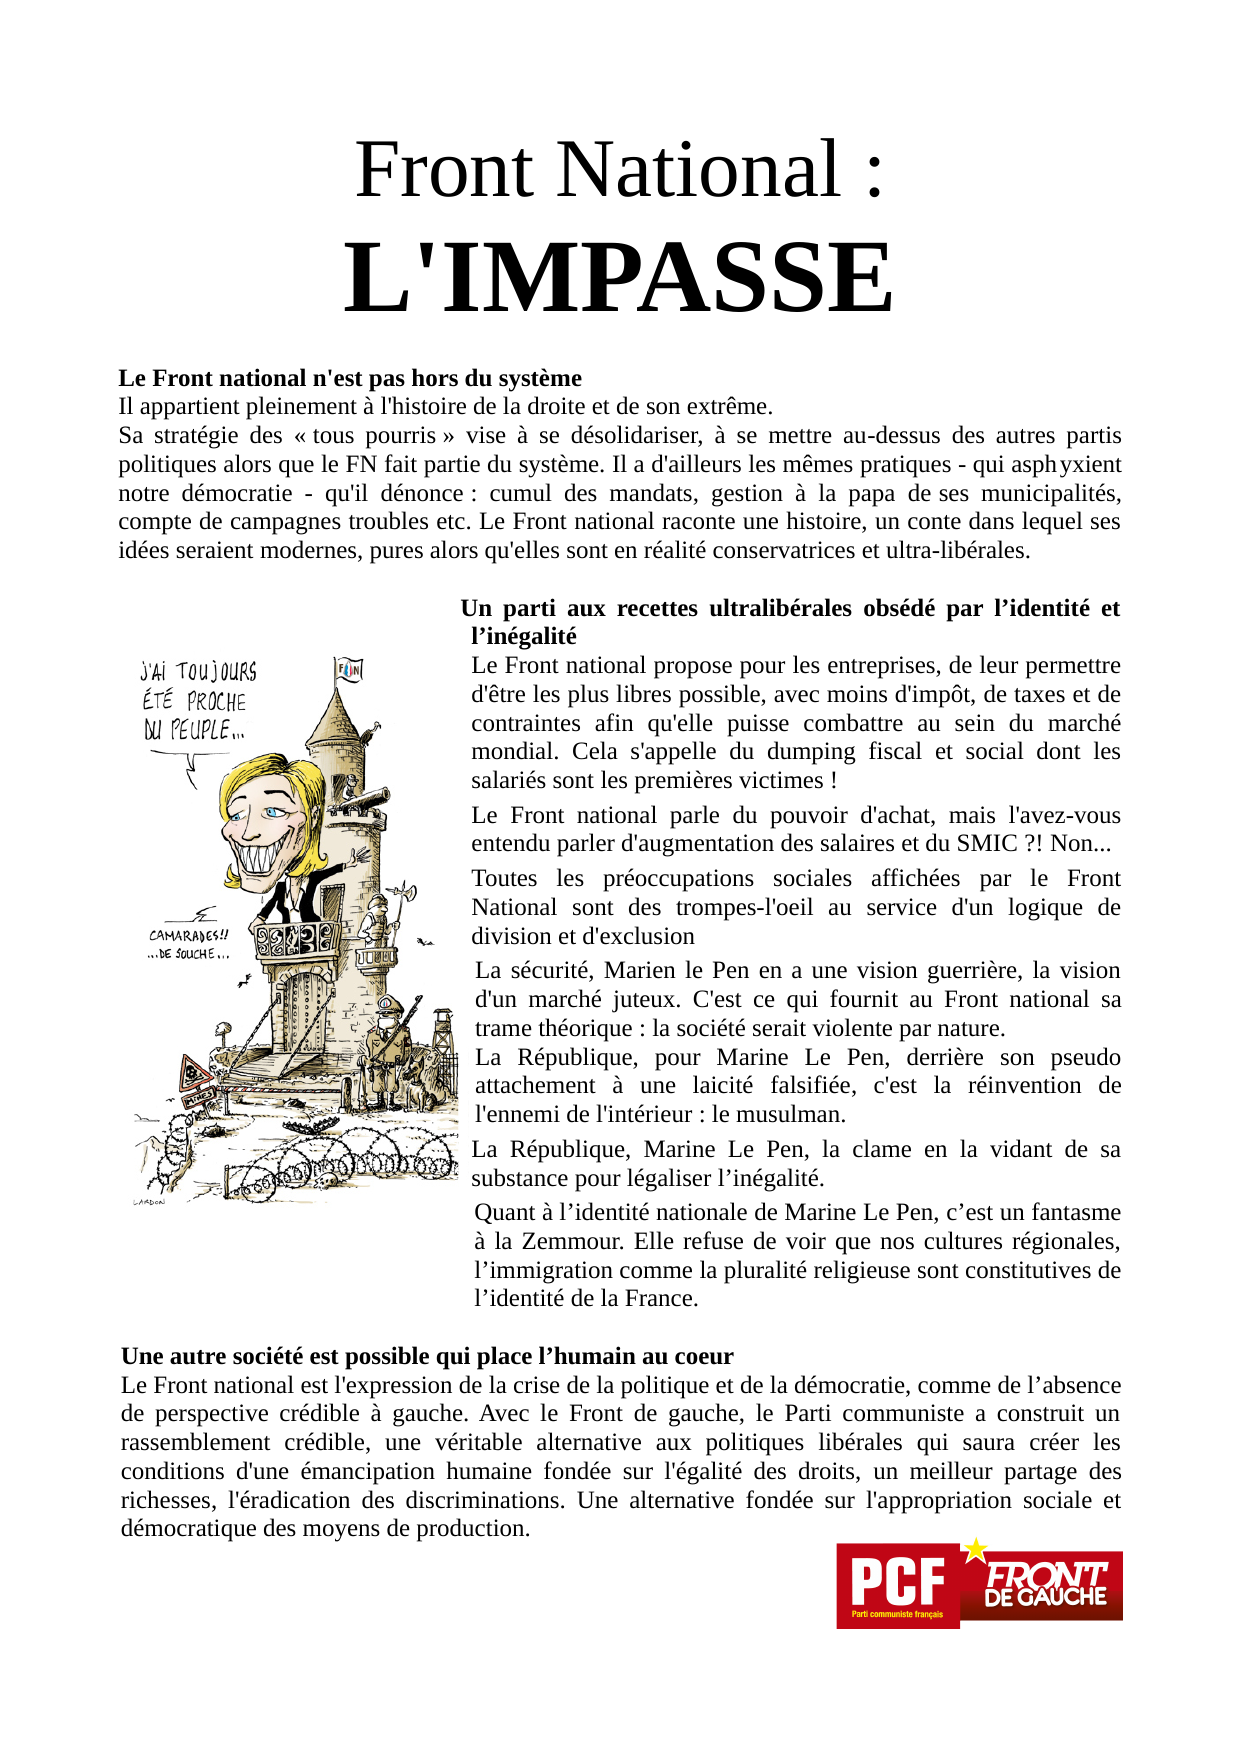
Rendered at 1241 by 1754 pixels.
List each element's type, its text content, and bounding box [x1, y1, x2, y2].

text Il appartient pleinement à l'histoire de la droite et de son extrême. [118, 391, 1122, 420]
picture [836, 1531, 1123, 1629]
text Sa stratégie des « tous pourris » vise à se désolidariser, à se mettre au-dessus des autres partis politiques alors que le FN fait partie du système. Il a d'ailleurs les mêmes pratiques - qui asphyxient notre démocratie - qu'il dénonce : cumul des mandats, gestion à la papa de ses municipalités, compte de campagnes troubles etc. Le Front national raconte une histoire, un conte dans lequel ses idées seraient modernes, pures alors qu'elles sont en réalité conservatrices et ultra-libérales. [118, 420, 1122, 564]
text Le Front national est l'expression de la crise de la politique et de la démocratie, comme de l’absence de perspective crédible à gauche. Avec le Front de gauche, le Parti communiste a construit un rassemblement crédible, une véritable alternative aux politiques libérales qui saura créer les conditions d'une émancipation humaine fondée sur l'égalité des droits, un meilleur partage des richesses, l'éradication des discriminations. Une alternative fondée sur l'appropriation sociale et démocratique des moyens de production. [121, 1370, 1122, 1542]
text Le Front national n'est pas hors du système [118, 363, 1122, 391]
text La République, Marine Le Pen, la clame en la vidant de sa substance pour légaliser l’inégalité. [469, 1134, 1122, 1191]
text Toutes les préoccupations sociales affichées par le Front National sont des trompes-l'oeil au service d'un logique de division et d'exclusion [469, 863, 1122, 949]
text L'IMPASSE [118, 214, 1122, 334]
text La sécurité, Marien le Pen en a une vision guerrière, la vision d'un marché juteux. C'est ce qui fournit au Front national sa trame théorique : la société serait violente par nature. [469, 955, 1122, 1042]
text Front National : [118, 118, 1122, 214]
text Le Front national propose pour les entreprises, de leur permettre d'être les plus libres possible, avec moins d'impôt, de taxes et de contraintes afin qu'elle puisse combattre au sein du marché mondial. Cela s'appelle du dumping fiscal et social dont les salariés sont les premières victimes ! [469, 650, 1122, 794]
text Quant à l’identité nationale de Marine Le Pen, c’est un fantasme à la Zemmour. Elle refuse de voir que nos cultures régionales, l’immigration comme la pluralité religieuse sont constitutives de l’identité de la France. [474, 1197, 1122, 1312]
text Le Front national parle du pouvoir d'achat, mais l'avez-vous entendu parler d'augmentation des salaires et du SMIC ?! Non... [469, 800, 1122, 857]
picture [120, 644, 469, 1216]
text Un parti aux recettes ultralibérales obsédé par l’identité et l’inégalité [121, 593, 1122, 650]
text Une autre société est possible qui place l’humain au coeur [121, 1341, 1122, 1370]
text La République, pour Marine Le Pen, derrière son pseudo attachement à une laicité falsifiée, c'est la réinvention de l'ennemi de l'intérieur : le musulman. [469, 1042, 1122, 1128]
